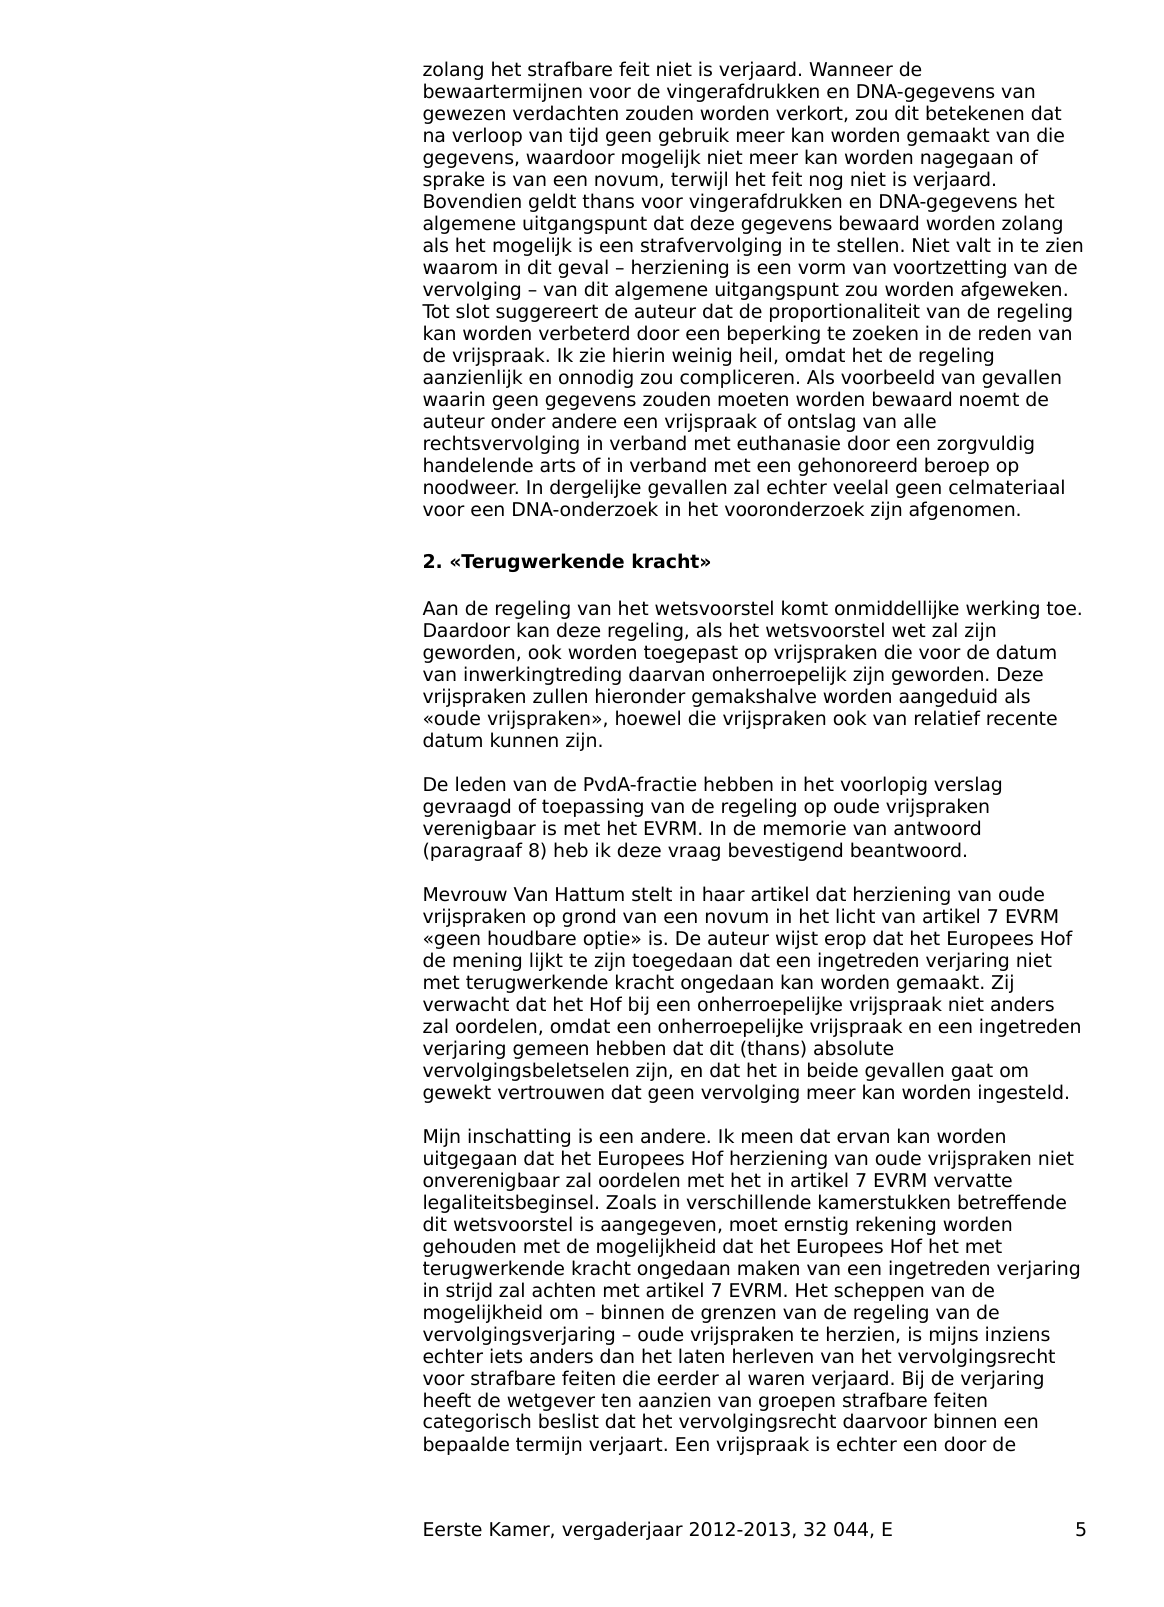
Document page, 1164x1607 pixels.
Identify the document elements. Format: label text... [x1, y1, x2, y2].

subtitle 2. «Terugwerkende kracht» [422, 551, 1087, 573]
text De leden van de PvdA-fractie hebben in het voorlopig verslag gevraagd of toepassing van de regeling op oude vrijspraken verenigbaar is met het EVRM. In de memorie van antwoord (paragraaf 8) heb ik deze vraag bevestigend beantwoord. [422, 774, 1087, 862]
text Mijn inschatting is een andere. Ik meen dat ervan kan worden uitgegaan dat het Europees Hof herziening van oude vrijspraken niet onverenigbaar zal oordelen met het in artikel 7 EVRM vervatte legaliteitsbeginsel. Zoals in verschillende kamerstukken betreffende dit wetsvoorstel is aangegeven, moet ernstig rekening worden gehouden met de mogelijkheid dat het Europees Hof het met terugwerkende kracht ongedaan maken van een ingetreden verjaring in strijd zal achten met artikel 7 EVRM. Het scheppen van de mogelijkheid om – binnen de grenzen van de regeling van de vervolgingsverjaring – oude vrijspraken te herzien, is mijns inziens echter iets anders dan het laten herleven van het vervolgingsrecht voor strafbare feiten die eerder al waren verjaard. Bij de verjaring heeft de wetgever ten aanzien van groepen strafbare feiten categorisch beslist dat het vervolgingsrecht daarvoor binnen een bepaalde termijn verjaart. Een vrijspraak is echter een door de [422, 1126, 1087, 1455]
text Tot slot suggereert de auteur dat de proportionaliteit van de regeling kan worden verbeterd door een beperking te zoeken in de reden van de vrijspraak. Ik zie hierin weinig heil, omdat het de regeling aanzienlijk en onnodig zou compliceren. Als voorbeeld van gevallen waarin geen gegevens zouden moeten worden bewaard noemt de auteur onder andere een vrijspraak of ontslag van alle rechtsvervolging in verband met euthanasie door een zorgvuldig handelende arts of in verband met een gehonoreerd beroep op noodweer. In dergelijke gevallen zal echter veelal geen celmateriaal voor een DNA-onderzoek in het vooronderzoek zijn afgenomen. [422, 301, 1087, 521]
text Aan de regeling van het wetsvoorstel komt onmiddellijke werking toe. Daardoor kan deze regeling, als het wetsvoorstel wet zal zijn geworden, ook worden toegepast op vrijspraken die voor de datum van inwerkingtreding daarvan onherroepelijk zijn geworden. Deze vrijspraken zullen hieronder gemakshalve worden aangeduid als «oude vrijspraken», hoewel die vrijspraken ook van relatief recente datum kunnen zijn. [422, 598, 1087, 751]
text Mevrouw Van Hattum stelt in haar artikel dat herziening van oude vrijspraken op grond van een novum in het licht van artikel 7 EVRM «geen houdbare optie» is. De auteur wijst erop dat het Europees Hof de mening lijkt te zijn toegedaan dat een ingetreden verjaring niet met terugwerkende kracht ongedaan kan worden gemaakt. Zij verwacht dat het Hof bij een onherroepelijke vrijspraak niet anders zal oordelen, omdat een onherroepelijke vrijspraak en een ingetreden verjaring gemeen hebben dat dit (thans) absolute vervolgingsbeletselen zijn, en dat het in beide gevallen gaat om gewekt vertrouwen dat geen vervolging meer kan worden ingesteld. [422, 884, 1087, 1103]
text zolang het strafbare feit niet is verjaard. Wanneer de bewaartermijnen voor de vingerafdrukken en DNA-gegevens van gewezen verdachten zouden worden verkort, zou dit betekenen dat na verloop van tijd geen gebruik meer kan worden gemaakt van die gegevens, waardoor mogelijk niet meer kan worden nagegaan of sprake is van een novum, terwijl het feit nog niet is verjaard. Bovendien geldt thans voor vingerafdrukken en DNA-gegevens het algemene uitgangspunt dat deze gegevens bewaard worden zolang als het mogelijk is een strafvervolging in te stellen. Niet valt in te zien waarom in dit geval – herziening is een vorm van voortzetting van de vervolging – van dit algemene uitgangspunt zou worden afgeweken. [422, 59, 1087, 301]
